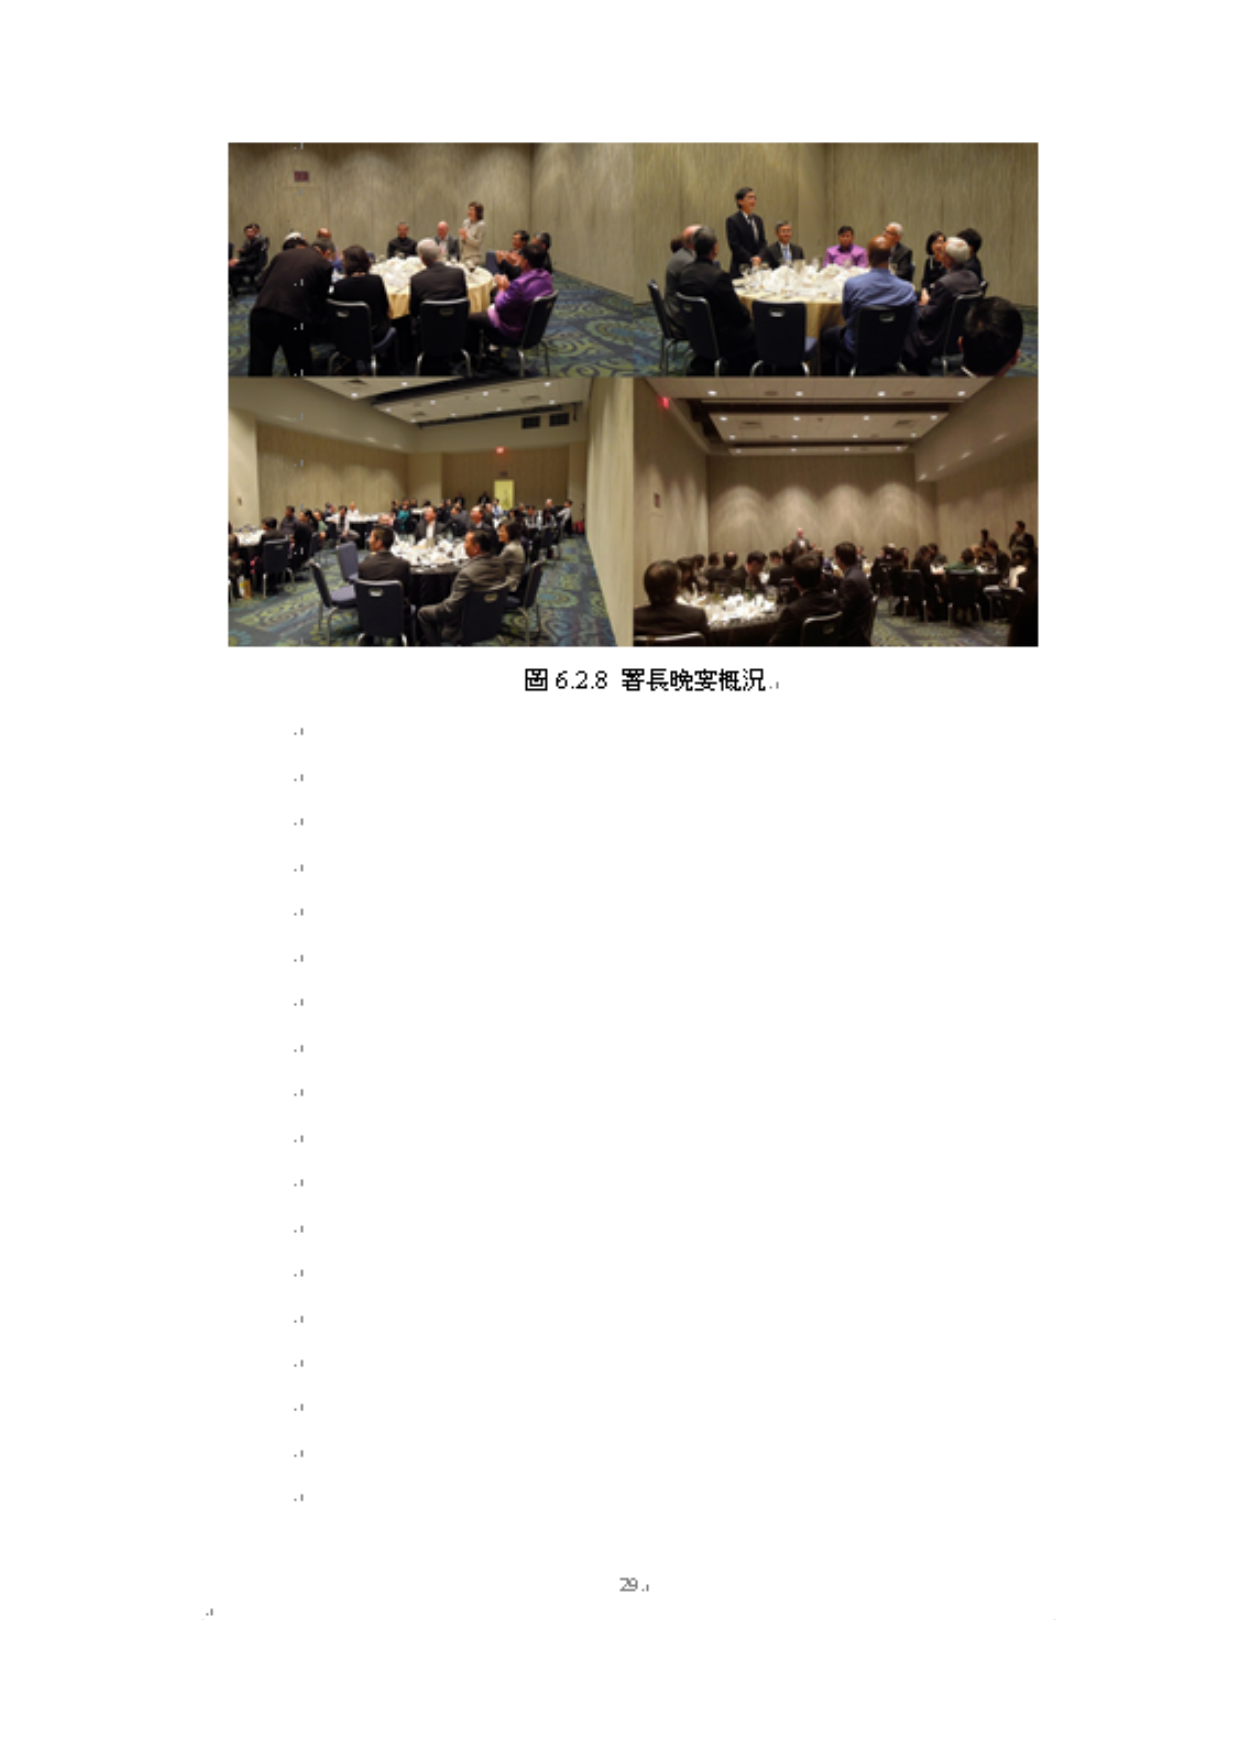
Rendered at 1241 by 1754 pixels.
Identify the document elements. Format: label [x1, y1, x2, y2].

picture [187, 119, 1096, 1620]
